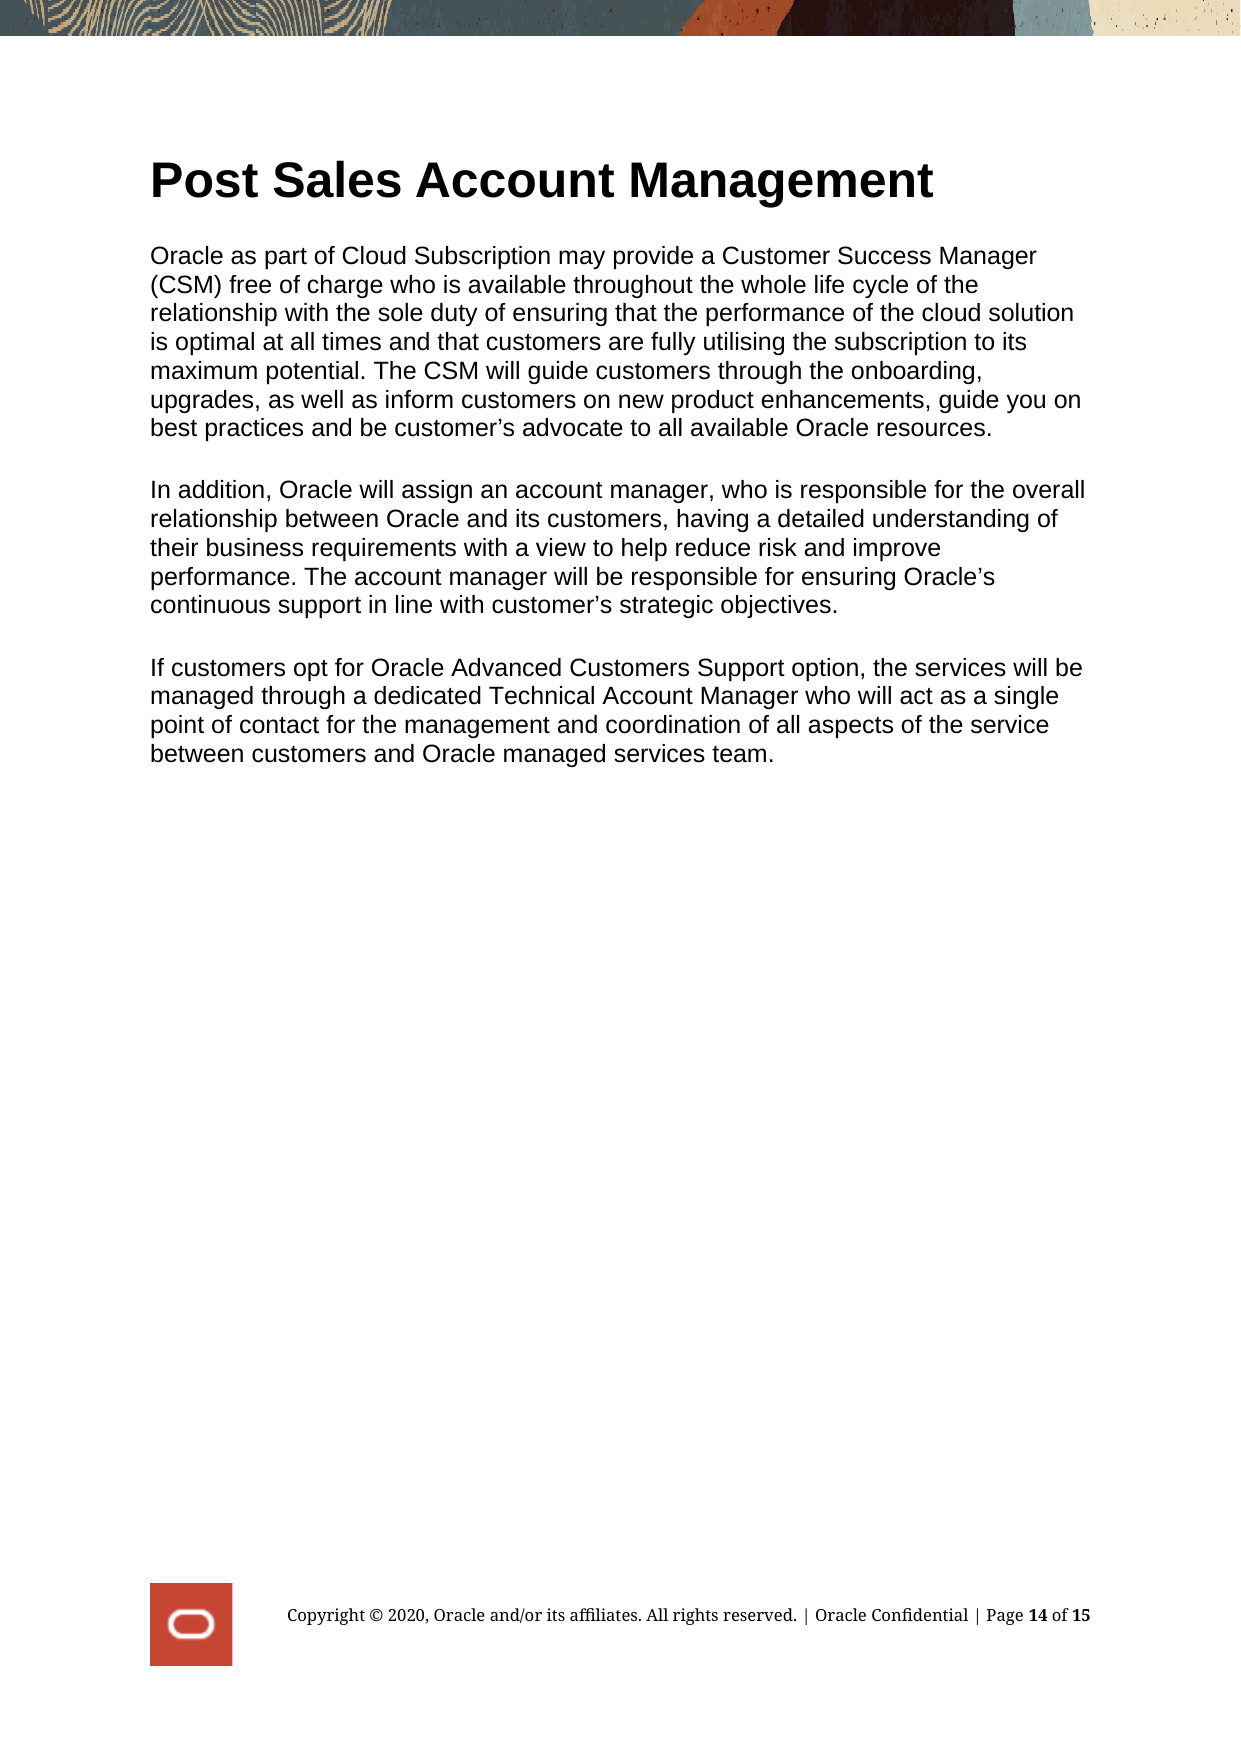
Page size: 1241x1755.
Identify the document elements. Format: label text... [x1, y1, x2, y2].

text Oracle as part of Cloud Subscription may provide a Customer Success Manager (CSM) free of charge who is available throughout the whole life cycle of the relationship with the sole duty of ensuring that the performance of the cloud solution is optimal at all times and that customers are fully utilising the subscription to its maximum potential. The CSM will guide customers through the onboarding, upgrades, as well as inform customers on new product enhancements, guide you on best practices and be customer’s advocate to all available Oracle resources. [150, 241, 1090, 442]
text In addition, Oracle will assign an account manager, who is responsible for the overall relationship between Oracle and its customers, having a detailed understanding of their business requirements with a view to help reduce risk and improve performance. The account manager will be responsible for ensuring Oracle’s continuous support in line with customer’s strategic objectives. [150, 475, 1090, 619]
subtitle Post Sales Account Management [150, 150, 1090, 207]
text If customers opt for Oracle Advanced Customers Support option, the services will be managed through a dedicated Technical Account Manager who will act as a single point of contact for the management and coordination of all aspects of the service between customers and Oracle managed services team. [150, 652, 1090, 767]
